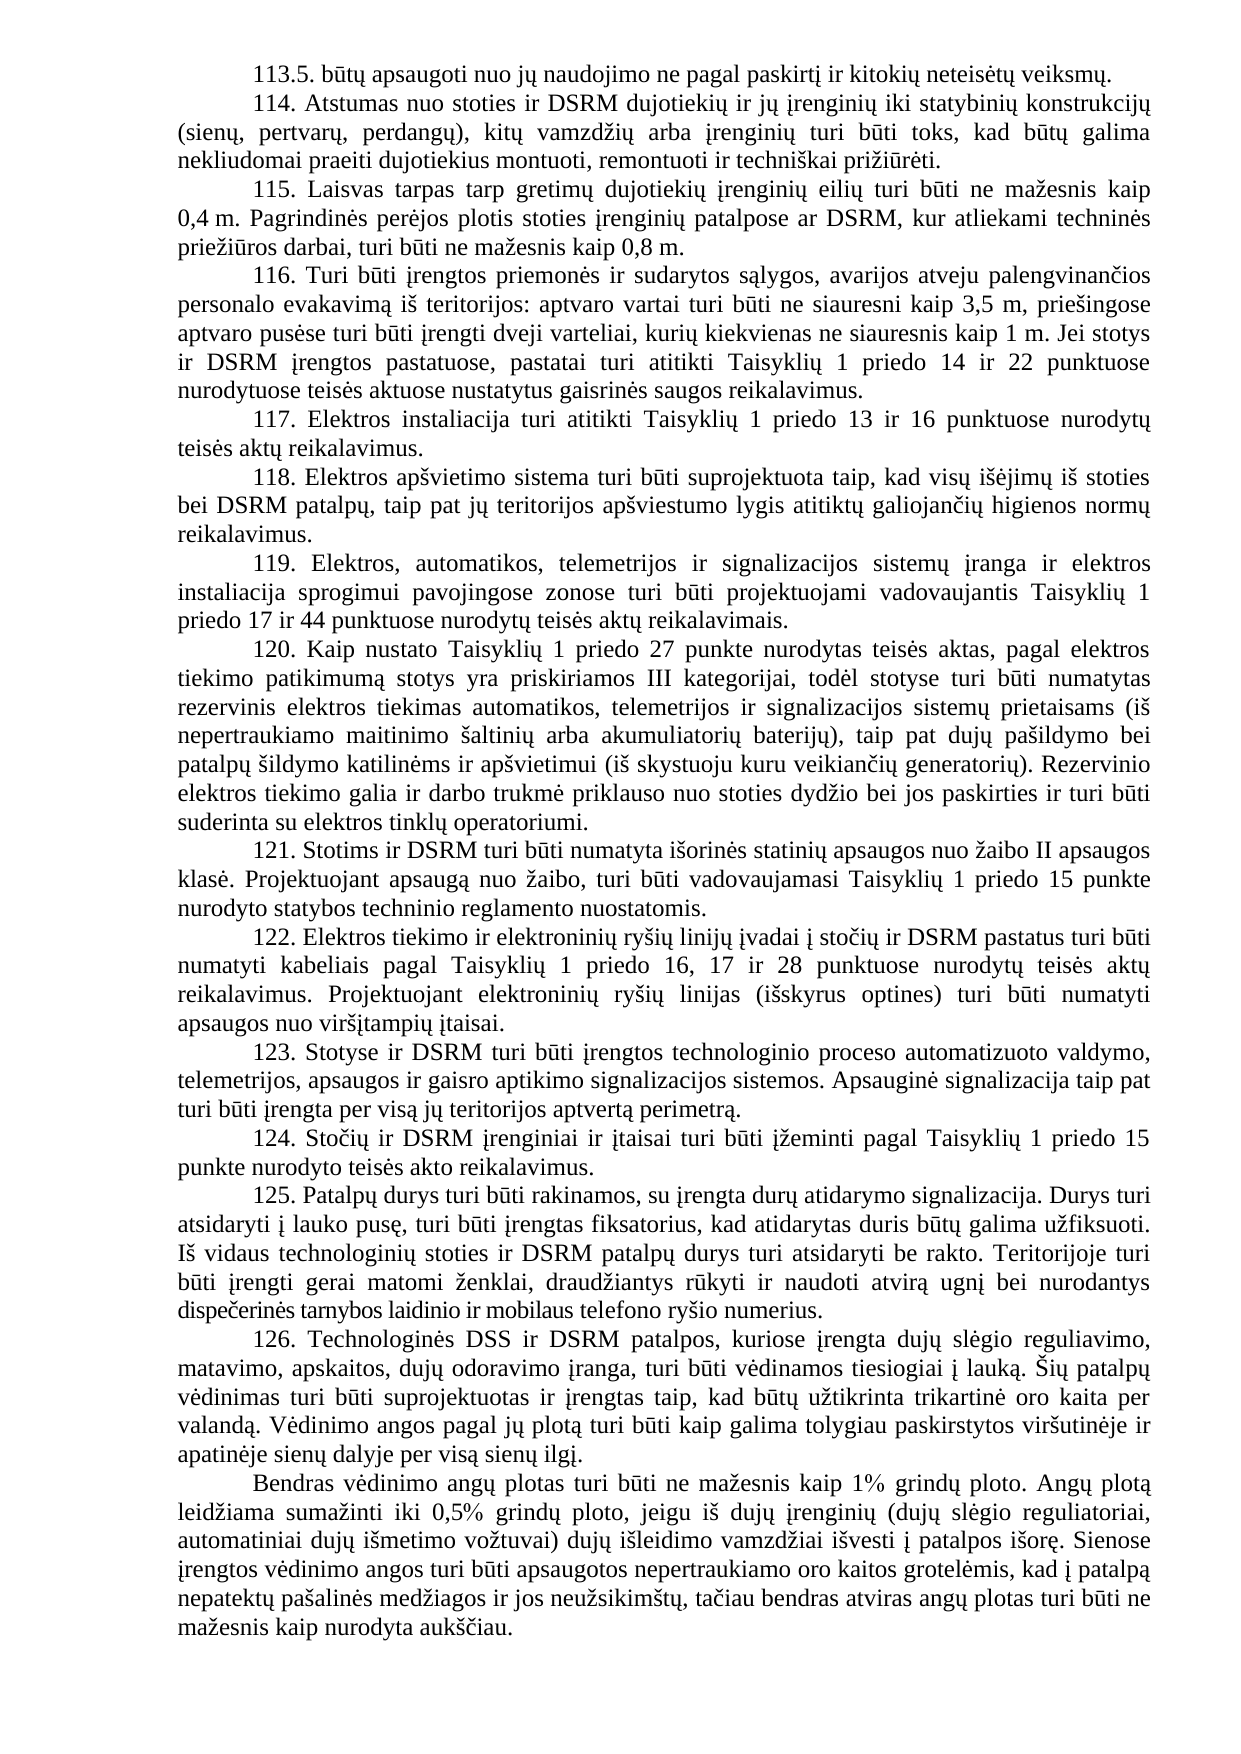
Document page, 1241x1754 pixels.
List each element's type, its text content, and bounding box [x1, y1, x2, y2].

text 117. Elektros instaliacija turi atitikti Taisyklių 1 priedo 13 ir 16 punktuose nurodytų teisės aktų reikalavimus. [177, 404, 1152, 462]
text 118. Elektros apšvietimo sistema turi būti suprojektuota taip, kad visų išėjimų iš stoties bei DSRM patalpų, taip pat jų teritorijos apšviestumo lygis atitiktų galiojančių higienos normų reikalavimus. [177, 462, 1152, 548]
text 122. Elektros tiekimo ir elektroninių ryšių linijų įvadai į stočių ir DSRM pastatus turi būti numatyti kabeliais pagal Taisyklių 1 priedo 16, 17 ir 28 punktuose nurodytų teisės aktų reikalavimus. Projektuojant elektroninių ryšių linijas (išskyrus optines) turi būti numatyti apsaugos nuo viršįtampių įtaisai. [177, 922, 1152, 1037]
text 120. Kaip nustato Taisyklių 1 priedo 27 punkte nurodytas teisės aktas, pagal elektros tiekimo patikimumą stotys yra priskiriamos III kategorijai, todėl stotyse turi būti numatytas rezervinis elektros tiekimas automatikos, telemetrijos ir signalizacijos sistemų prietaisams (iš nepertraukiamo maitinimo šaltinių arba akumuliatorių baterijų), taip pat dujų pašildymo bei patalpų šildymo katilinėms ir apšvietimui (iš skystuoju kuru veikiančių generatorių). Rezervinio elektros tiekimo galia ir darbo trukmė priklauso nuo stoties dydžio bei jos paskirties ir turi būti suderinta su elektros tinklų operatoriumi. [177, 634, 1152, 835]
text 123. Stotyse ir DSRM turi būti įrengtos technologinio proceso automatizuoto valdymo, telemetrijos, apsaugos ir gaisro aptikimo signalizacijos sistemos. Apsauginė signalizacija taip pat turi būti įrengta per visą jų teritorijos aptvertą perimetrą. [177, 1037, 1152, 1123]
text 116. Turi būti įrengtos priemonės ir sudarytos sąlygos, avarijos atveju palengvinančios personalo evakavimą iš teritorijos: aptvaro vartai turi būti ne siauresni kaip 3,5 m, priešingose aptvaro pusėse turi būti įrengti dveji varteliai, kurių kiekvienas ne siauresnis kaip 1 m. Jei stotys ir DSRM įrengtos pastatuose, pastatai turi atitikti Taisyklių 1 priedo 14 ir 22 punktuose nurodytuose teisės aktuose nustatytus gaisrinės saugos reikalavimus. [177, 260, 1152, 404]
text 115. Laisvas tarpas tarp gretimų dujotiekių įrenginių eilių turi būti ne mažesnis kaip 0,4 m. Pagrindinės perėjos plotis stoties įrenginių patalpose ar DSRM, kur atliekami techninės priežiūros darbai, turi būti ne mažesnis kaip 0,8 m. [177, 174, 1152, 260]
text 126. Technologinės DSS ir DSRM patalpos, kuriose įrengta dujų slėgio reguliavimo, matavimo, apskaitos, dujų odoravimo įranga, turi būti vėdinamos tiesiogiai į lauką. Šių patalpų vėdinimas turi būti suprojektuotas ir įrengtas taip, kad būtų užtikrinta trikartinė oro kaita per valandą. Vėdinimo angos pagal jų plotą turi būti kaip galima tolygiau paskirstytos viršutinėje ir apatinėje sienų dalyje per visą sienų ilgį. [177, 1324, 1152, 1468]
text 114. Atstumas nuo stoties ir DSRM dujotiekių ir jų įrenginių iki statybinių konstrukcijų (sienų, pertvarų, perdangų), kitų vamzdžių arba įrenginių turi būti toks, kad būtų galima nekliudomai praeiti dujotiekius montuoti, remontuoti ir techniškai prižiūrėti. [177, 88, 1152, 174]
text 113.5. būtų apsaugoti nuo jų naudojimo ne pagal paskirtį ir kitokių neteisėtų veiksmų. [177, 59, 1152, 88]
text 119. Elektros, automatikos, telemetrijos ir signalizacijos sistemų įranga ir elektros instaliacija sprogimui pavojingose zonose turi būti projektuojami vadovaujantis Taisyklių 1 priedo 17 ir 44 punktuose nurodytų teisės aktų reikalavimais. [177, 548, 1152, 634]
text 121. Stotims ir DSRM turi būti numatyta išorinės statinių apsaugos nuo žaibo II apsaugos klasė. Projektuojant apsaugą nuo žaibo, turi būti vadovaujamasi Taisyklių 1 priedo 15 punkte nurodyto statybos techninio reglamento nuostatomis. [177, 835, 1152, 922]
text 124. Stočių ir DSRM įrenginiai ir įtaisai turi būti įžeminti pagal Taisyklių 1 priedo 15 punkte nurodyto teisės akto reikalavimus. [177, 1123, 1152, 1180]
text 125. Patalpų durys turi būti rakinamos, su įrengta durų atidarymo signalizacija. Durys turi atsidaryti į lauko pusę, turi būti įrengtas fiksatorius, kad atidarytas duris būtų galima užfiksuoti. Iš vidaus technologinių stoties ir DSRM patalpų durys turi atsidaryti be rakto. Teritorijoje turi būti įrengti gerai matomi ženklai, draudžiantys rūkyti ir naudoti atvirą ugnį bei nurodantys dispečerinės tarnybos laidinio ir mobilaus telefono ryšio numerius. [177, 1180, 1152, 1324]
text Bendras vėdinimo angų plotas turi būti ne mažesnis kaip 1 grindų ploto. Angų plotą leidžiama sumažinti iki 0,5 grindų ploto, jeigu iš dujų įrenginių (dujų slėgio reguliatoriai, automatiniai dujų išmetimo vožtuvai) dujų išleidimo vamzdžiai išvesti į patalpos išorę. Sienose įrengtos vėdinimo angos turi būti apsaugotos nepertraukiamo oro kaitos grotelėmis, kad į patalpą nepatektų pašalinės medžiagos ir jos neužsikimštų, tačiau bendras atviras angų plotas turi būti ne mažesnis kaip nurodyta aukščiau. [177, 1468, 1152, 1640]
